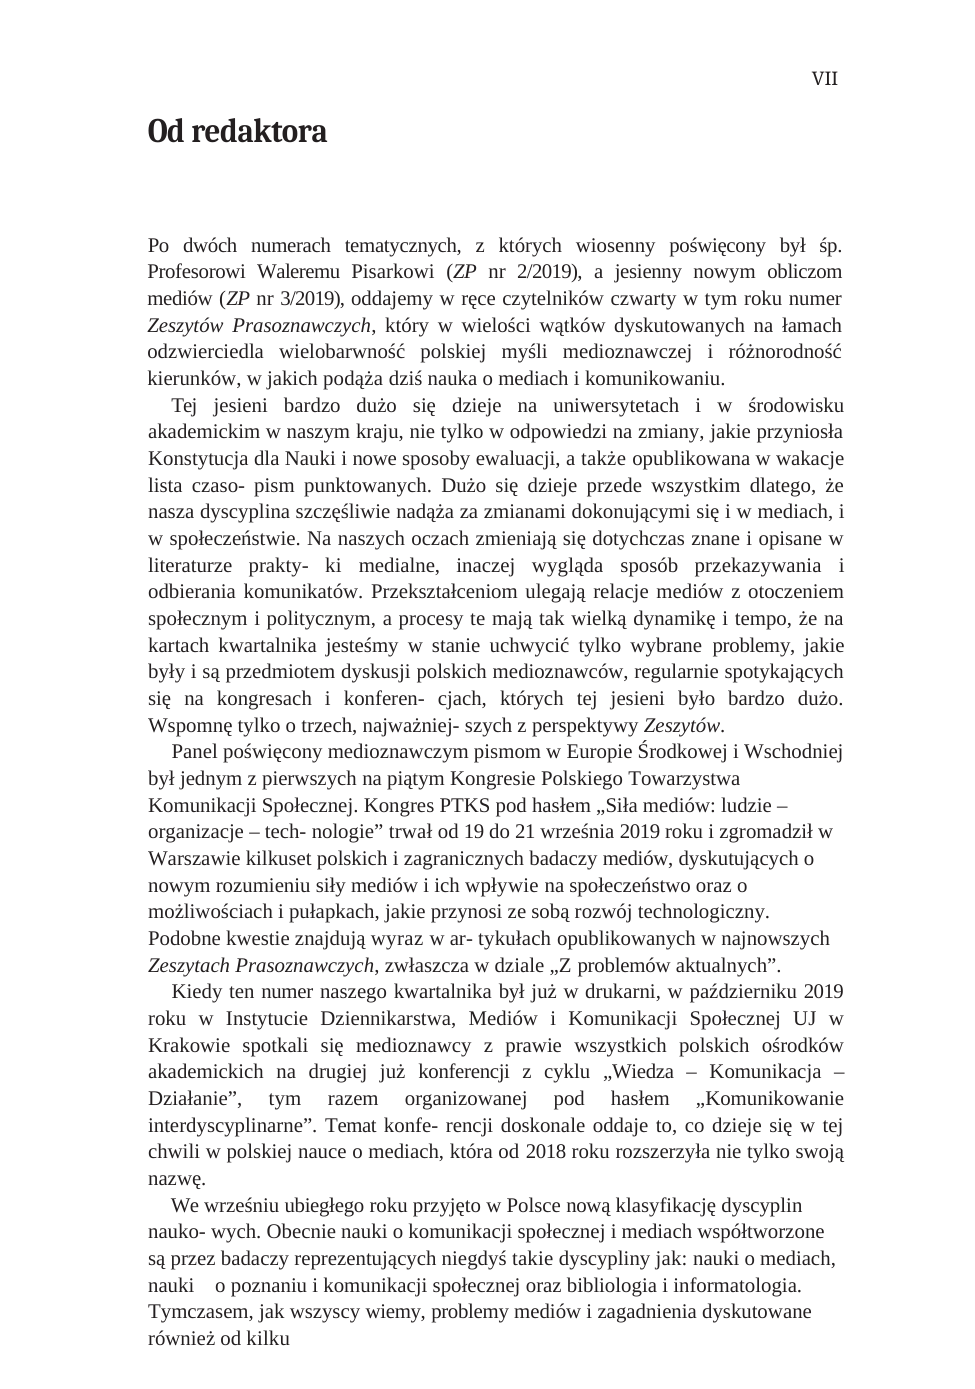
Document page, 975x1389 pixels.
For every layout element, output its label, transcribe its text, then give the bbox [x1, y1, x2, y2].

text Kiedy ten numer naszego kwartalnika był już w drukarni, w październiku 2019 roku w Instytucie Dziennikarstwa, Mediów i Komunikacji Społecznej UJ w Krakowie spotkali się medioznawcy z prawie wszystkich polskich ośrodków akademickich na drugiej już konferencji z cyklu „Wiedza – Komunikacja – Działanie”, tym razem organizowanej pod hasłem „Komunikowanie interdyscyplinarne”. Temat konfe- rencji doskonale oddaje to, co dzieje się w tej chwili w polskiej nauce o mediach, która od 2018 roku rozszerzyła nie tylko swoją nazwę. [148, 979, 844, 1190]
text Panel poświęcony medioznawczym pismom w Europie Środkowej i Wschodniej był jednym z pierwszych na piątym Kongresie Polskiego Towarzystwa Komunikacji Społecznej. Kongres PTKS pod hasłem „Siła mediów: ludzie – organizacje – tech- nologie” trwał od 19 do 21 września 2019 roku i zgromadził w Warszawie kilkuset polskich i zagranicznych badaczy mediów, dyskutujących o nowym rozumieniu siły mediów i ich wpływie na społeczeństwo oraz o możliwościach i pułapkach, jakie przynosi ze sobą rozwój technologiczny. Podobne kwestie znajdują wyraz w ar- tykułach opublikowanych w najnowszych Zeszytach Prasoznawczych, zwłaszcza w dziale „Z problemów aktualnych”. [148, 739, 844, 977]
text Po dwóch numerach tematycznych, z których wiosenny poświęcony był śp. Profesorowi Waleremu Pisarkowi (ZP nr 2/2019), a jesienny nowym obliczom mediów (ZP nr 3/2019), oddajemy w ręce czytelników czwarty w tym roku numer Zeszytów Prasoznawczych, który w wielości wątków dyskutowanych na łamach odzwierciedla wielobarwność polskiej myśli medioznawczej i różnorodność kierunków, w jakich podąża dziś nauka o mediach i komunikowaniu. [147, 232, 843, 390]
text VII [812, 66, 856, 91]
text Tej jesieni bardzo dużo się dzieje na uniwersytetach i w środowisku akademickim w naszym kraju, nie tylko w odpowiedzi na zmiany, jakie przyniosła Konstytucja dla Nauki i nowe sposoby ewaluacji, a także opublikowana w wakacje lista czaso- pism punktowanych. Dużo się dzieje przede wszystkim dlatego, że nasza dyscyplina szczęśliwie nadąża za zmianami dokonującymi się i w mediach, i w społeczeństwie. Na naszych oczach zmieniają się dotychczas znane i opisane w literaturze prakty- ki medialne, inaczej wygląda sposób przekazywania i odbierania komunikatów. Przekształceniom ulegają relacje mediów z otoczeniem społecznym i politycznym, a procesy te mają tak wielką dynamikę i tempo, że na kartach kwartalnika jesteśmy w stanie uchwycić tylko wybrane problemy, jakie były i są przedmiotem dyskusji polskich medioznawców, regularnie spotykających się na kongresach i konferen- cjach, których tej jesieni było bardzo dużo. Wspomnę tylko o trzech, najważniej- szych z perspektywy Zeszytów. [148, 392, 844, 737]
text We wrześniu ubiegłego roku przyjęto w Polsce nową klasyfikację dyscyplin nauko- wych. Obecnie nauki o komunikacji społecznej i mediach współtworzone są przez badaczy reprezentujących niegdyś takie dyscypliny jak: nauki o mediach, nauki o poznaniu i komunikacji społecznej oraz bibliologia i informatologia. Tymczasem, jak wszyscy wiemy, problemy mediów i zagadnienia dyskutowane również od kilku [148, 1193, 843, 1350]
text Od redaktora [148, 112, 338, 152]
